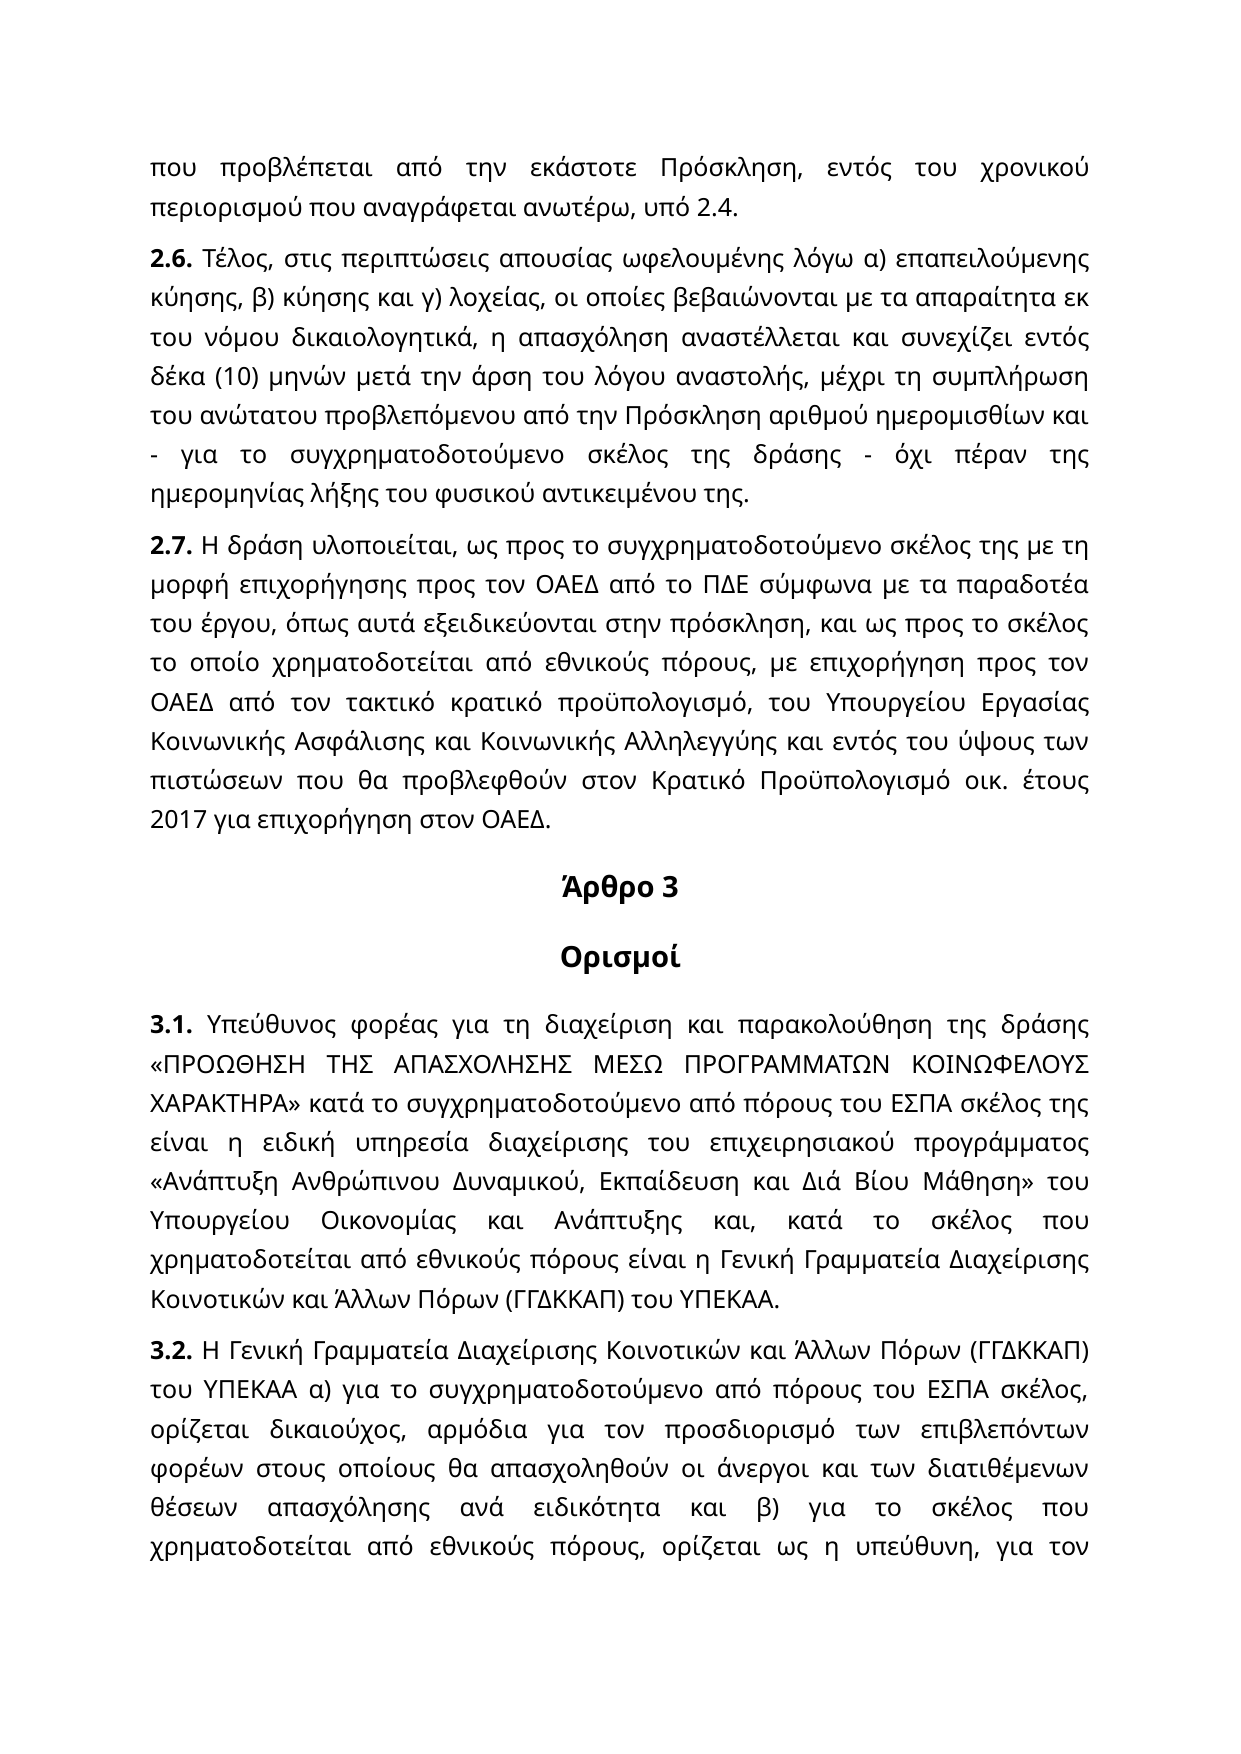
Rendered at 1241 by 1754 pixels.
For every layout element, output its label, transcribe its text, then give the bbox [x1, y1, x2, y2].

text 2.7. Η δράση υλοποιείται, ως προς το συγχρηματοδοτούμενο σκέλος της με τη μορφή επιχορήγησης προς τον ΟΑΕΔ από το ΠΔΕ σύμφωνα με τα παραδοτέα του έργου, όπως αυτά εξειδικεύονται στην πρόσκληση, και ως προς το σκέλος το οποίο χρηματοδοτείται από εθνικούς πόρους, με επιχορήγηση προς τον ΟΑΕΔ από τον τακτικό κρατικό προϋπολογισμό, του Υπουργείου Εργασίας Κοινωνικής Ασφάλισης και Κοινωνικής Αλληλεγγύης και εντός του ύψους των πιστώσεων που θα προβλεφθούν στον Κρατικό Προϋπολογισμό οικ. έτους 2017 για επιχορήγηση στον ΟΑΕΔ. [150, 527, 1090, 836]
subtitle Άρθρο 3 [150, 866, 1090, 906]
text 2.6. Τέλος, στις περιπτώσεις απουσίας ωφελουμένης λόγω α) επαπειλούμενης κύησης, β) κύησης και γ) λοχείας, οι οποίες βεβαιώνονται με τα απαραίτητα εκ του νόμου δικαιολογητικά, η απασχόληση αναστέλλεται και συνεχίζει εντός δέκα (10) μηνών μετά την άρση του λόγου αναστολής, μέχρι τη συμπλήρωση του ανώτατου προβλεπόμενου από την Πρόσκληση αριθμού ημερομισθίων και - για το συγχρηματοδοτούμενο σκέλος της δράσης - όχι πέραν της ημερομηνίας λήξης του φυσικού αντικειμένου της. [150, 241, 1090, 510]
text 3.2. Η Γενική Γραμματεία Διαχείρισης Κοινοτικών και Άλλων Πόρων (ΓΓΔΚΚΑΠ) του ΥΠΕΚΑΑ α) για το συγχρηματοδοτούμενο από πόρους του ΕΣΠΑ σκέλος, ορίζεται δικαιούχος, αρμόδια για τον προσδιορισμό των επιβλεπόντων φορέων στους οποίους θα απασχοληθούν οι άνεργοι και των διατιθέμενων θέσεων απασχόλησης ανά ειδικότητα και β) για το σκέλος που χρηματοδοτείται από εθνικούς πόρους, ορίζεται ως η υπεύθυνη, για τον [150, 1333, 1090, 1563]
text που προβλέπεται από την εκάστοτε Πρόσκληση, εντός του χρονικού περιορισμού που αναγράφεται ανωτέρω, υπό 2.4. [150, 150, 1090, 223]
subtitle Ορισμοί [150, 936, 1090, 976]
text 3.1. Υπεύθυνος φορέας για τη διαχείριση και παρακολούθηση της δράσης «ΠΡΟΩΘΗΣΗ ΤΗΣ ΑΠΑΣΧΟΛΗΣΗΣ ΜΕΣΩ ΠΡΟΓΡΑΜΜΑΤΩΝ ΚΟΙΝΩΦΕΛΟΥΣ ΧΑΡΑΚΤΗΡΑ» κατά το συγχρηματοδοτούμενο από πόρους του ΕΣΠΑ σκέλος της είναι η ειδική υπηρεσία διαχείρισης του επιχειρησιακού προγράμματος «Ανάπτυξη Ανθρώπινου Δυναμικού, Εκπαίδευση και Διά Βίου Μάθηση» του Υπουργείου Οικονομίας και Ανάπτυξης και, κατά το σκέλος που χρηματοδοτείται από εθνικούς πόρους είναι η Γενική Γραμματεία Διαχείρισης Κοινοτικών και Άλλων Πόρων (ΓΓΔΚΚΑΠ) του ΥΠΕΚΑΑ. [150, 1007, 1090, 1315]
